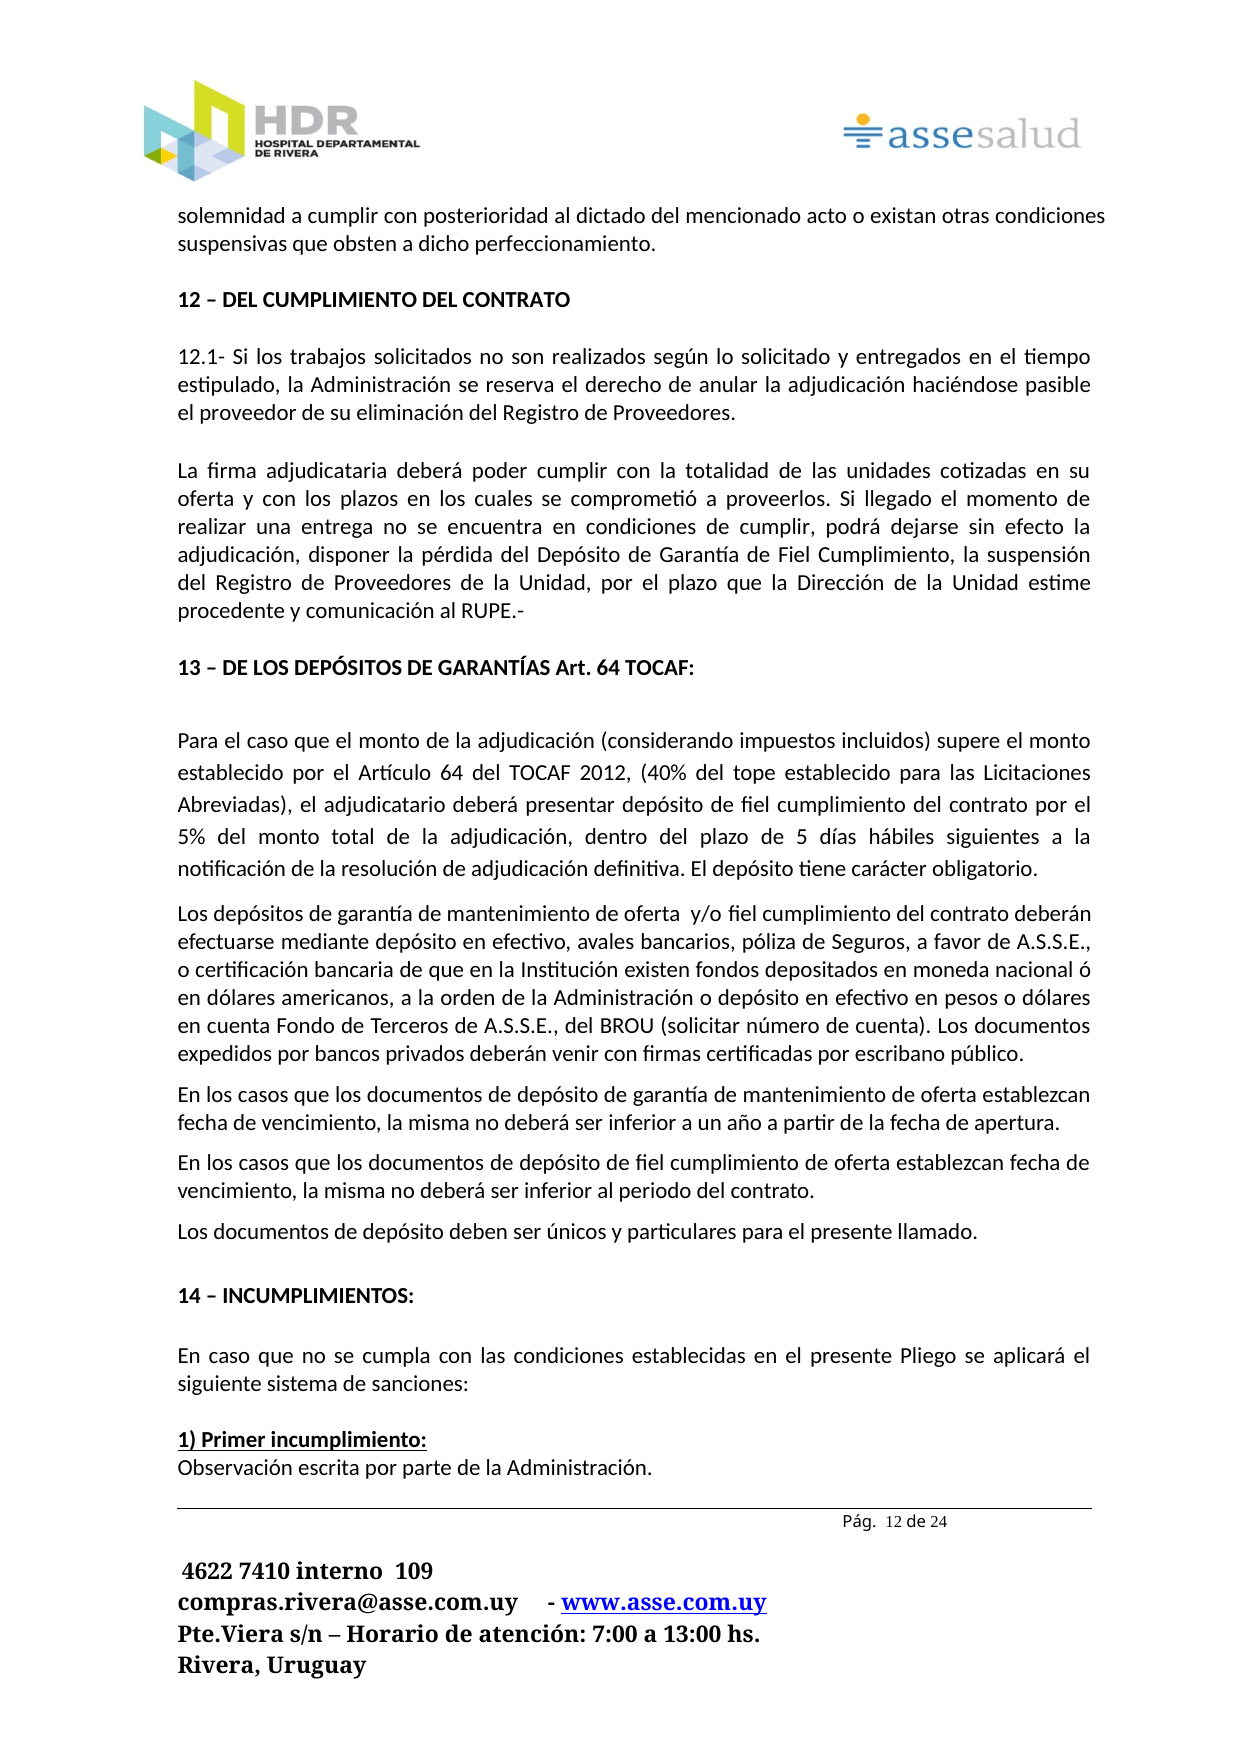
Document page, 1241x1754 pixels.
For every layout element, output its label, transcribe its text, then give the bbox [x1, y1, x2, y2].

text Para el caso que el monto de la adjudicación (considerando impuestos incluidos) supere el monto establecido por el Artículo 64 del TOCAF 2012, (40% del tope establecido para las Licitaciones Abreviadas), el adjudicatario deberá presentar depósito de fiel cumplimiento del contrato por el 5% del monto total de la adjudicación, dentro del plazo de 5 días hábiles siguientes a la notificación de la resolución de adjudicación definitiva. El depósito tiene carácter obligatorio. [177, 726, 1092, 882]
text Observación escrita por parte de la Administración. [177, 1453, 1092, 1482]
picture [109, 60, 1113, 201]
text 1) Primer incumplimiento: [177, 1426, 1092, 1453]
text En caso que no se cumpla con las condiciones establecidas en el presente Pliego se aplicará el siguiente sistema de sanciones: [177, 1341, 1092, 1397]
text En los casos que los documentos de depósito de fiel cumplimiento de oferta establezcan fecha de vencimiento, la misma no deberá ser inferior al periodo del contrato. [177, 1148, 1092, 1204]
text 12.1- Si los trabajos solicitados no son realizados según lo solicitado y entregados en el tiempo estipulado, la Administración se reserva el derecho de anular la adjudicación haciéndose pasible el proveedor de su eliminación del Registro de Proveedores. [177, 342, 1092, 427]
text 12 – DEL CUMPLIMIENTO DEL CONTRATO [177, 285, 1092, 313]
text 14 – INCUMPLIMIENTOS: [177, 1281, 1092, 1309]
text Los documentos de depósito deben ser únicos y particulares para el presente llamado. [177, 1217, 1092, 1245]
text La firma adjudicataria deberá poder cumplir con la totalidad de las unidades cotizadas en su oferta y con los plazos en los cuales se comprometió a proveerlos. Si llegado el momento de realizar una entrega no se encuentra en condiciones de cumplir, podrá dejarse sin efecto la adjudicación, disponer la pérdida del Depósito de Garantía de Fiel Cumplimiento, la suspensión del Registro de Proveedores de la Unidad, por el plazo que la Dirección de la Unidad estime procedente y comunicación al RUPE.- [177, 456, 1092, 624]
text solemnidad a cumplir con posterioridad al dictado del mencionado acto o existan otras condiciones suspensivas que obsten a dicho perfeccionamiento. [177, 201, 1107, 257]
text Los depósitos de garantía de mantenimiento de oferta y/o fiel cumplimiento del contrato deberán efectuarse mediante depósito en efectivo, avales bancarios, póliza de Seguros, a favor de A.S.S.E., o certificación bancaria de que en la Institución existen fondos depositados en moneda nacional ó en dólares americanos, a la orden de la Administración o depósito en efectivo en pesos o dólares en cuenta Fondo de Terceros de A.S.S.E., del BROU (solicitar número de cuenta). Los documentos expedidos por bancos privados deberán venir con firmas certificadas por escribano público. [177, 899, 1092, 1067]
text En los casos que los documentos de depósito de garantía de mantenimiento de oferta establezcan fecha de vencimiento, la misma no deberá ser inferior a un año a partir de la fecha de apertura. [177, 1080, 1092, 1136]
text 13 – DE LOS DEPÓSITOS DE GARANTÍAS Art. 64 TOCAF: [177, 653, 1092, 681]
